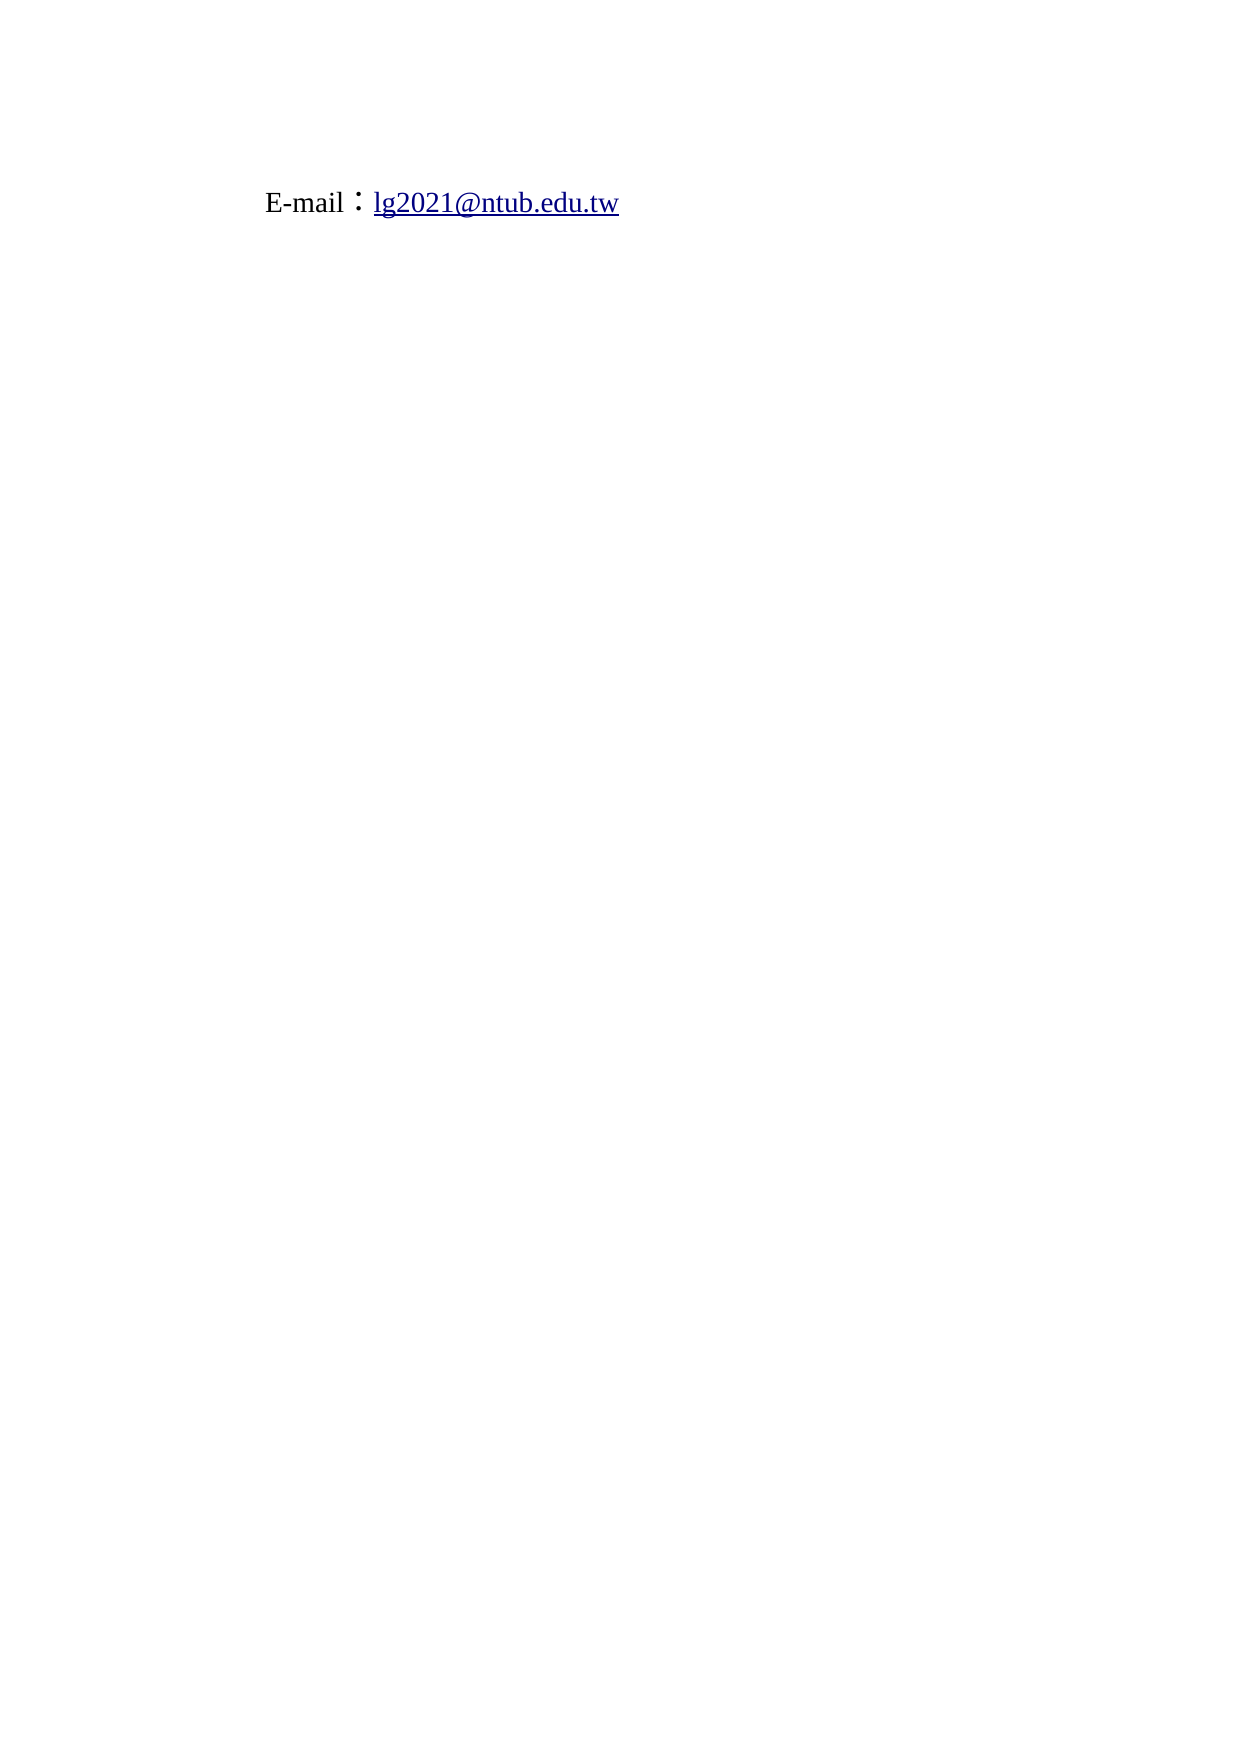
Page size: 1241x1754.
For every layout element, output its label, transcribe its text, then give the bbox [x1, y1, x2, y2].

text E-mail：lg2021@ntub.edu.tw [133, 158, 1157, 221]
